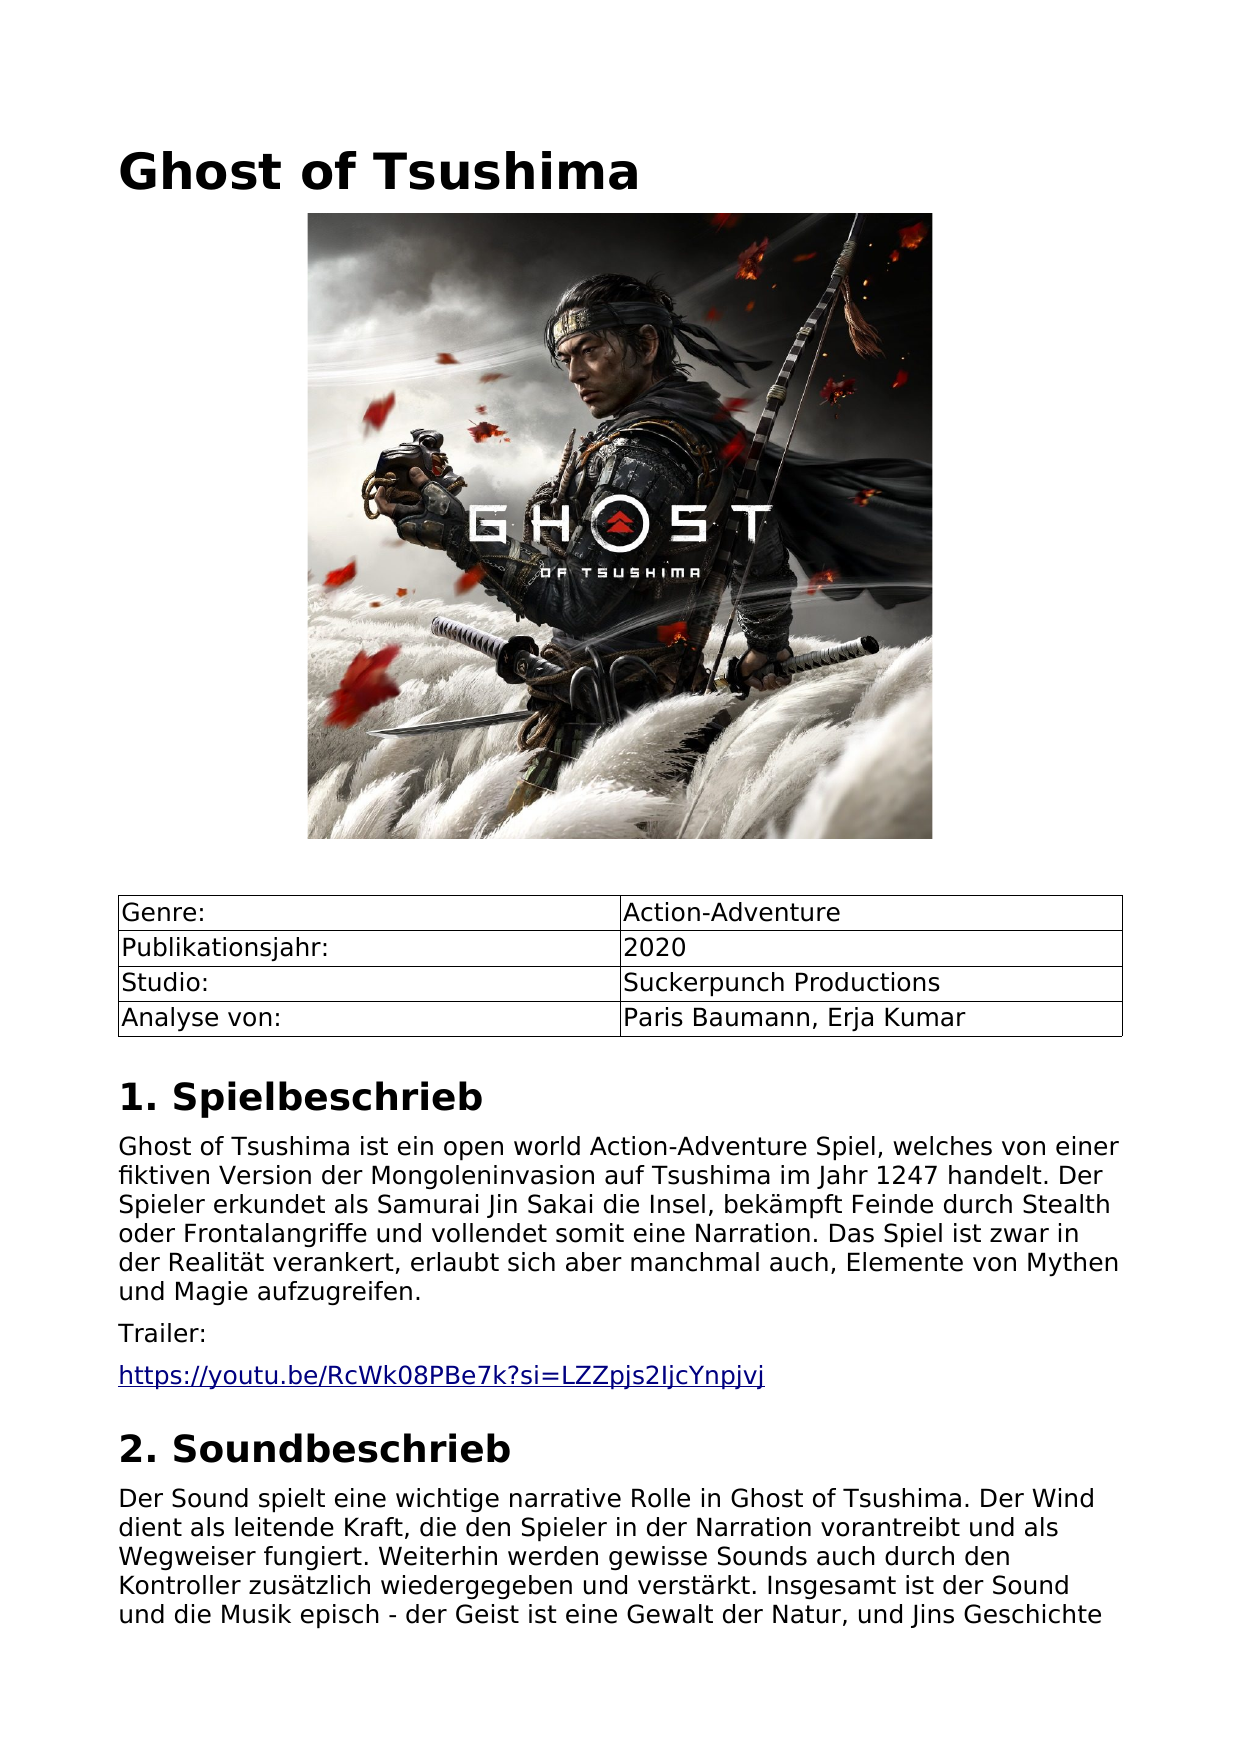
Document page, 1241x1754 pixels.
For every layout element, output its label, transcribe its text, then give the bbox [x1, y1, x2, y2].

table_header Action-Adventure [621, 896, 1122, 930]
table_cell Studio: [119, 967, 620, 1001]
table_cell 2020 [621, 931, 1122, 966]
text Der Sound spielt eine wichtige narrative Rolle in Ghost of Tsushima. Der Wind dient als leitende Kraft, die den Spieler in der Narration vorantreibt und als Wegweiser fungiert. Weiterhin werden gewisse Sounds auch durch den Kontroller zusätzlich wiedergegeben und verstärkt. Insgesamt ist der Sound und die Musik episch - der Geist ist eine Gewalt der Natur, und Jins Geschichte [118, 1484, 1122, 1629]
table_header Genre: [119, 896, 620, 930]
text https://youtu.be/RcWk08PBe7k?si=LZZpjs2IjcYnpjvj [118, 1361, 1122, 1390]
table_cell Suckerpunch Productions [621, 967, 1122, 1001]
table_cell Paris Baumann, Erja Kumar [621, 1002, 1122, 1036]
table_cell Analyse von: [119, 1002, 620, 1036]
text Trailer: [118, 1319, 1122, 1348]
text Ghost of Tsushima ist ein open world Action-Adventure Spiel, welches von einer fiktiven Version der Mongoleninvasion auf Tsushima im Jahr 1247 handelt. Der Spieler erkundet als Samurai Jin Sakai die Insel, bekämpft Feinde durch Stealth oder Frontalangriffe und vollendet somit eine Narration. Das Spiel ist zwar in der Realität verankert, erlaubt sich aber manchmal auch, Elemente von Mythen und Magie aufzugreifen. [118, 1132, 1122, 1307]
subtitle Ghost of Tsushima [118, 143, 1122, 201]
table_cell Publikationsjahr: [119, 931, 620, 966]
subtitle 1. Spielbeschrieb [118, 1076, 1122, 1119]
subtitle 2. Soundbeschrieb [118, 1428, 1122, 1471]
picture [307, 213, 933, 839]
